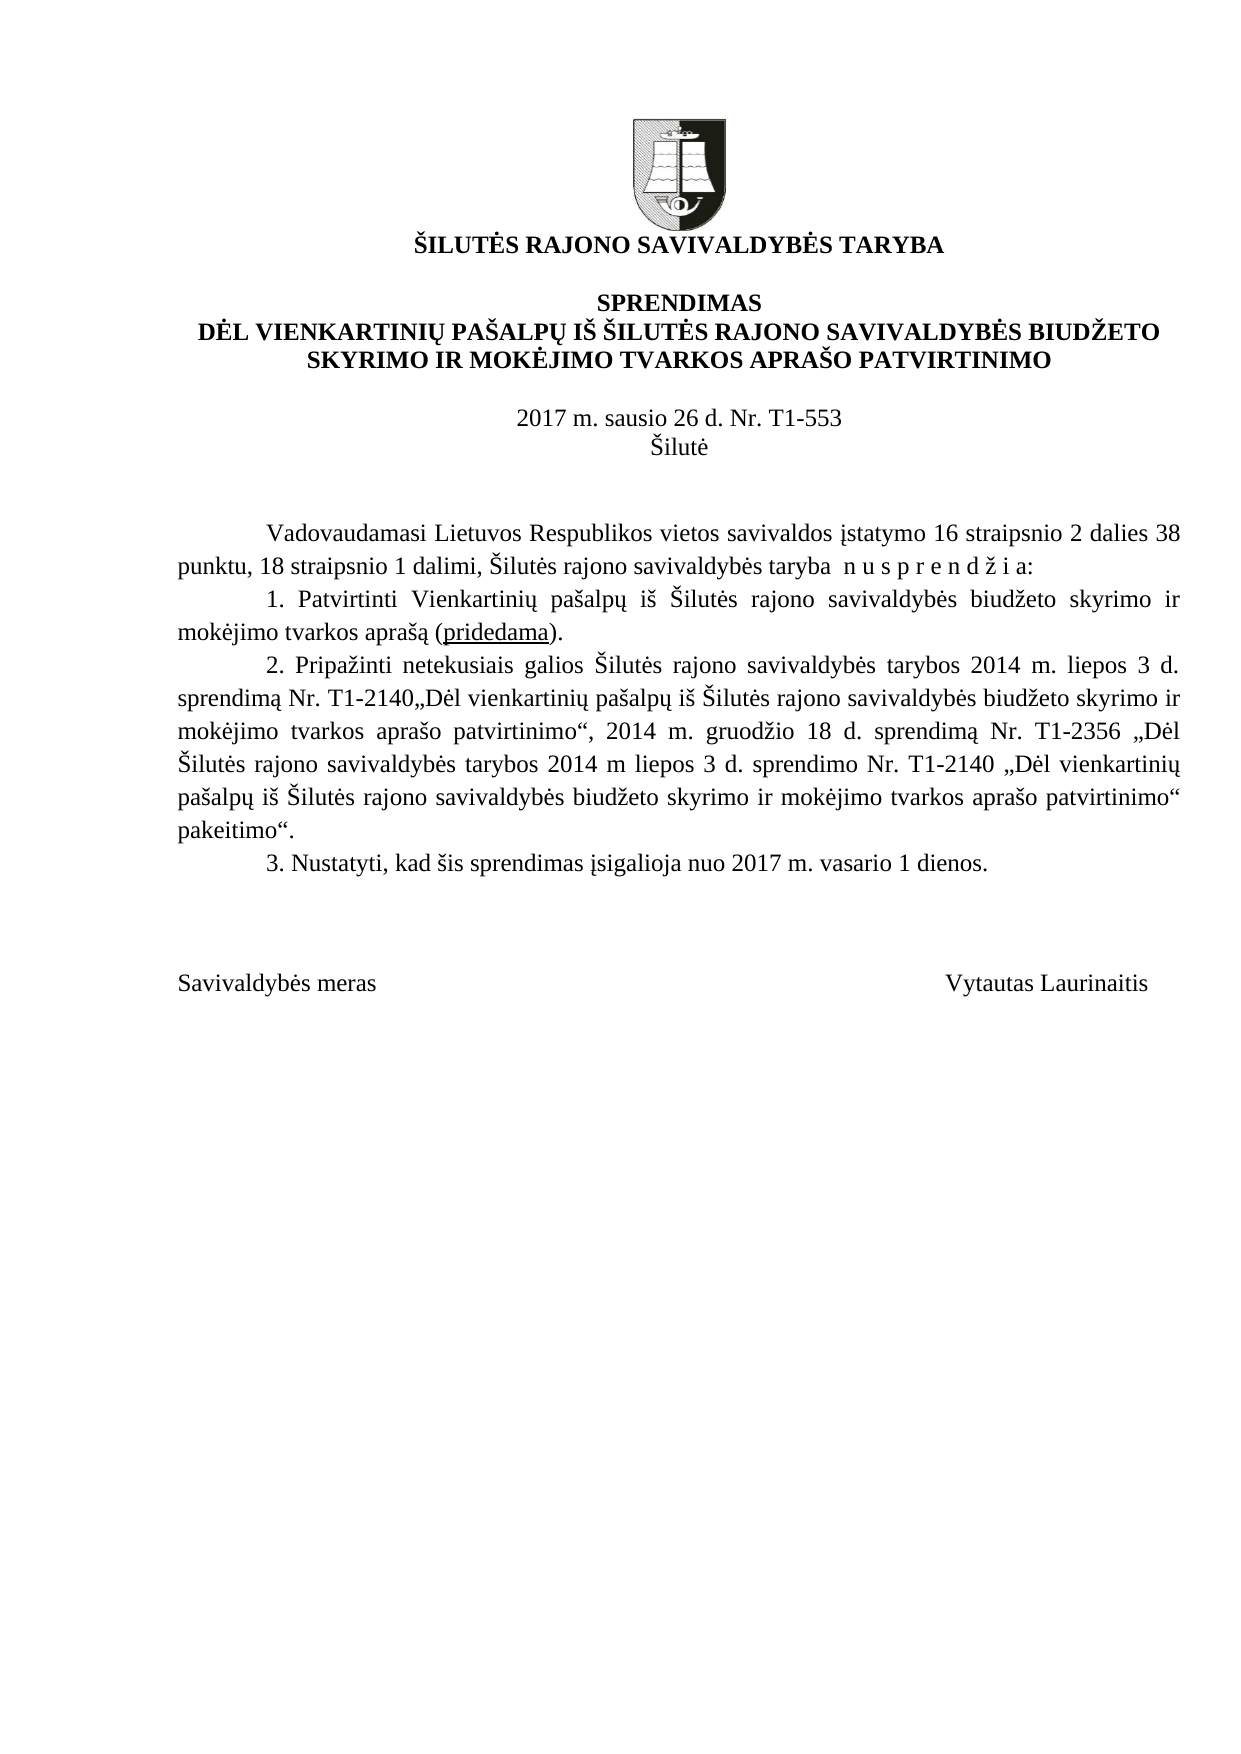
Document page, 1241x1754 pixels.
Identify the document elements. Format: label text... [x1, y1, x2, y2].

text DĖL VIENKARTINIŲ PAŠALPŲ IŠ ŠILUTĖS RAJONO SAVIVALDYBĖS BIUDŽETO SKYRIMO IR MOKĖJIMO TVARKOS APRAŠO PATVIRTINIMO [177, 317, 1181, 374]
text Vadovaudamasi Lietuvos Respublikos vietos savivaldos įstatymo 16 straipsnio 2 dalies 38 punktu, 18 straipsnio 1 dalimi, Šilutės rajono savivaldybės taryba n u s p r e n d ž i a: [177, 518, 1181, 580]
text Savivaldybės meras Vytautas Laurinaitis [177, 968, 1181, 996]
text ŠILUTĖS RAJONO SAVIVALDYBĖS TARYBA [177, 231, 1181, 259]
text 3. Nustatyti, kad šis sprendimas įsigalioja nuo 2017 m. vasario 1 dienos. [177, 848, 1181, 877]
text 1. Patvirtinti Vienkartinių pašalpų iš Šilutės rajono savivaldybės biudžeto skyrimo ir mokėjimo tvarkos aprašą (pridedama). [177, 584, 1181, 646]
text 2017 m. sausio 26 d. Nr. T1-553 [177, 403, 1181, 432]
text SPRENDIMAS [177, 288, 1181, 317]
text Šilutė [177, 432, 1181, 461]
text 2. Pripažinti netekusiais galios Šilutės rajono savivaldybės tarybos 2014 m. liepos 3 d. sprendimą Nr. T1-2140„Dėl vienkartinių pašalpų iš Šilutės rajono savivaldybės biudžeto skyrimo ir mokėjimo tvarkos aprašo patvirtinimo“, 2014 m. gruodžio 18 d. sprendimą Nr. T1-2356 „Dėl Šilutės rajono savivaldybės tarybos 2014 m liepos 3 d. sprendimo Nr. T1-2140 „Dėl vienkartinių pašalpų iš Šilutės rajono savivaldybės biudžeto skyrimo ir mokėjimo tvarkos aprašo patvirtinimo“ pakeitimo“. [177, 650, 1181, 844]
